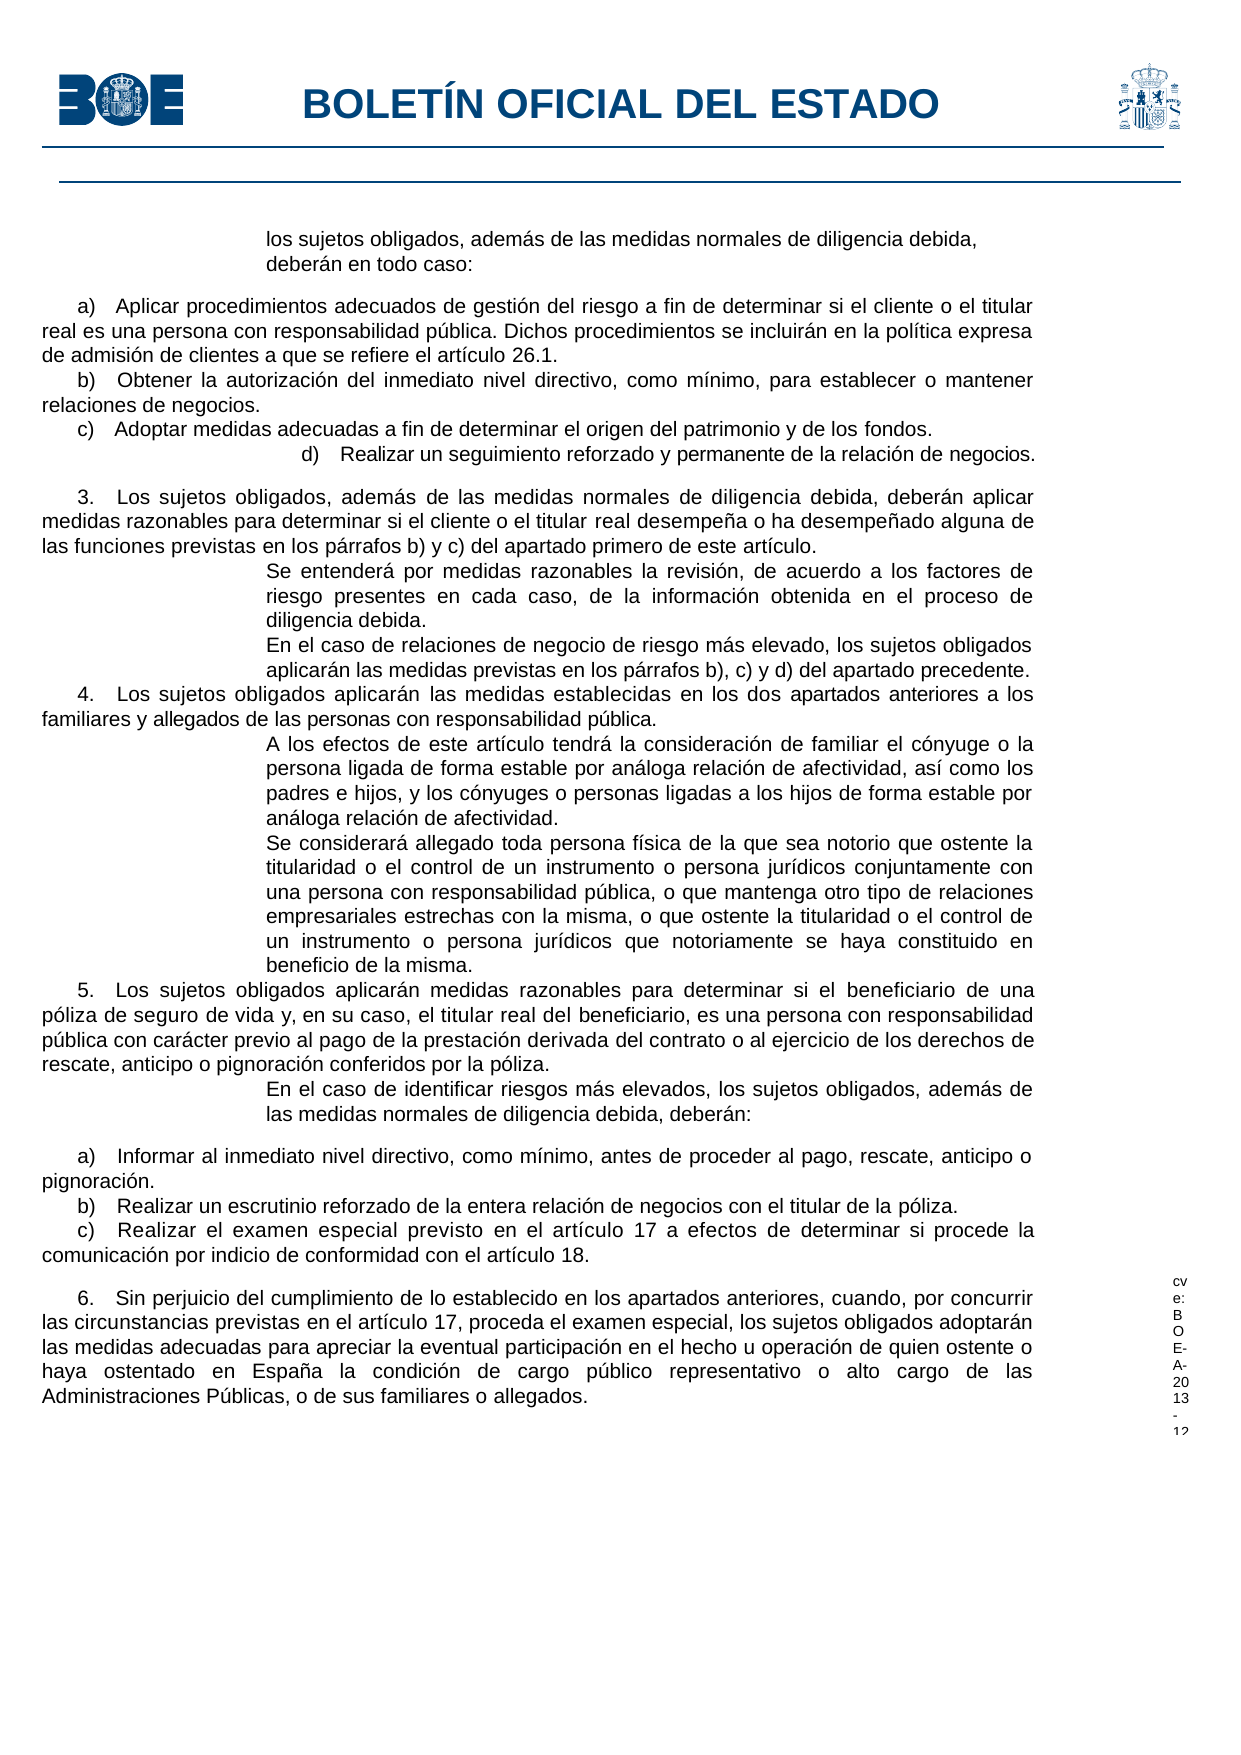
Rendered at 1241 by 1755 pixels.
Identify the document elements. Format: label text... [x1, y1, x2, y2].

list Los sujetos obligados aplicarán las medidas establecidas en los dos apartados anteriores a los familiares y allegados de las personas con responsabilidad pública. [42, 682, 1034, 731]
list Los sujetos obligados, además de las medidas normales de diligencia debida, deberán aplicar medidas razonables para determinar si el cliente o el titular real desempeña o ha desempeñado alguna de las funciones previstas en los párrafos b) y c) del apartado primero de este artículo. [42, 485, 1034, 558]
text los sujetos obligados, además de las medidas normales de diligencia debida, deberán en todo caso: [266, 227, 1010, 275]
text En el caso de identificar riesgos más elevados, los sujetos obligados, además de las medidas normales de diligencia debida, deberán: [266, 1077, 1034, 1126]
list Aplicar procedimientos adecuados de gestión del riesgo a fin de determinar si el cliente o el titular real es una persona con responsabilidad pública. Dichos procedimientos se incluirán en la política expresa de admisión de clientes a que se refiere el artículo 26.1. [42, 294, 1034, 367]
list Realizar un seguimiento reforzado y permanente de la relación de negocios. [301, 442, 1199, 466]
text En el caso de relaciones de negocio de riesgo más elevado, los sujetos obligados aplicarán las medidas previstas en los párrafos b), c) y d) del apartado precedente. [266, 633, 1034, 681]
list Sin perjuicio del cumplimiento de lo establecido en los apartados anteriores, cuando, por concurrir las circunstancias previstas en el artículo 17, proceda el examen especial, los sujetos obligados adoptarán las medidas adecuadas para apreciar la eventual participación en el hecho u operación de quien ostente o haya ostentado en España la condición de cargo público representativo o alto cargo de las Administraciones Públicas, o de sus familiares o allegados. [42, 1285, 1034, 1408]
list Obtener la autorización del inmediato nivel directivo, como mínimo, para establecer o mantener relaciones de negocios. [42, 368, 1034, 416]
text Se considerará allegado toda persona física de la que sea notorio que ostente la titularidad o el control de un instrumento o persona jurídicos conjuntamente con una persona con responsabilidad pública, o que mantenga otro tipo de relaciones empresariales estrechas con la misma, o que ostente la titularidad o el control de un instrumento o persona jurídicos que notoriamente se haya constituido en beneficio de la misma. [266, 830, 1034, 977]
list cve: BOE-A-2013-12887 [1173, 1273, 1191, 1434]
list Informar al inmediato nivel directivo, como mínimo, antes de proceder al pago, rescate, anticipo o pignoración. [42, 1144, 1034, 1193]
text Se entenderá por medidas razonables la revisión, de acuerdo a los factores de riesgo presentes en cada caso, de la información obtenida en el proceso de diligencia debida. [266, 559, 1034, 632]
list Realizar un escrutinio reforzado de la entera relación de negocios con el titular de la póliza. [42, 1193, 1034, 1217]
text A los efectos de este artículo tendrá la consideración de familiar el cónyuge o la persona ligada de forma estable por análoga relación de afectividad, así como los padres e hijos, y los cónyuges o personas ligadas a los hijos de forma estable por análoga relación de afectividad. [266, 732, 1034, 829]
list Realizar el examen especial previsto en el artículo 17 a efectos de determinar si procede la comunicación por indicio de conformidad con el artículo 18. [42, 1218, 1035, 1267]
list Adoptar medidas adecuadas a fin de determinar el origen del patrimonio y de los fondos. [42, 417, 1034, 441]
list Los sujetos obligados aplicarán medidas razonables para determinar si el beneficiario de una póliza de seguro de vida y, en su caso, el titular real del beneficiario, es una persona con responsabilidad pública con carácter previo al pago de la prestación derivada del contrato o al ejercicio de los derechos de rescate, anticipo o pignoración conferidos por la póliza. [42, 978, 1034, 1076]
